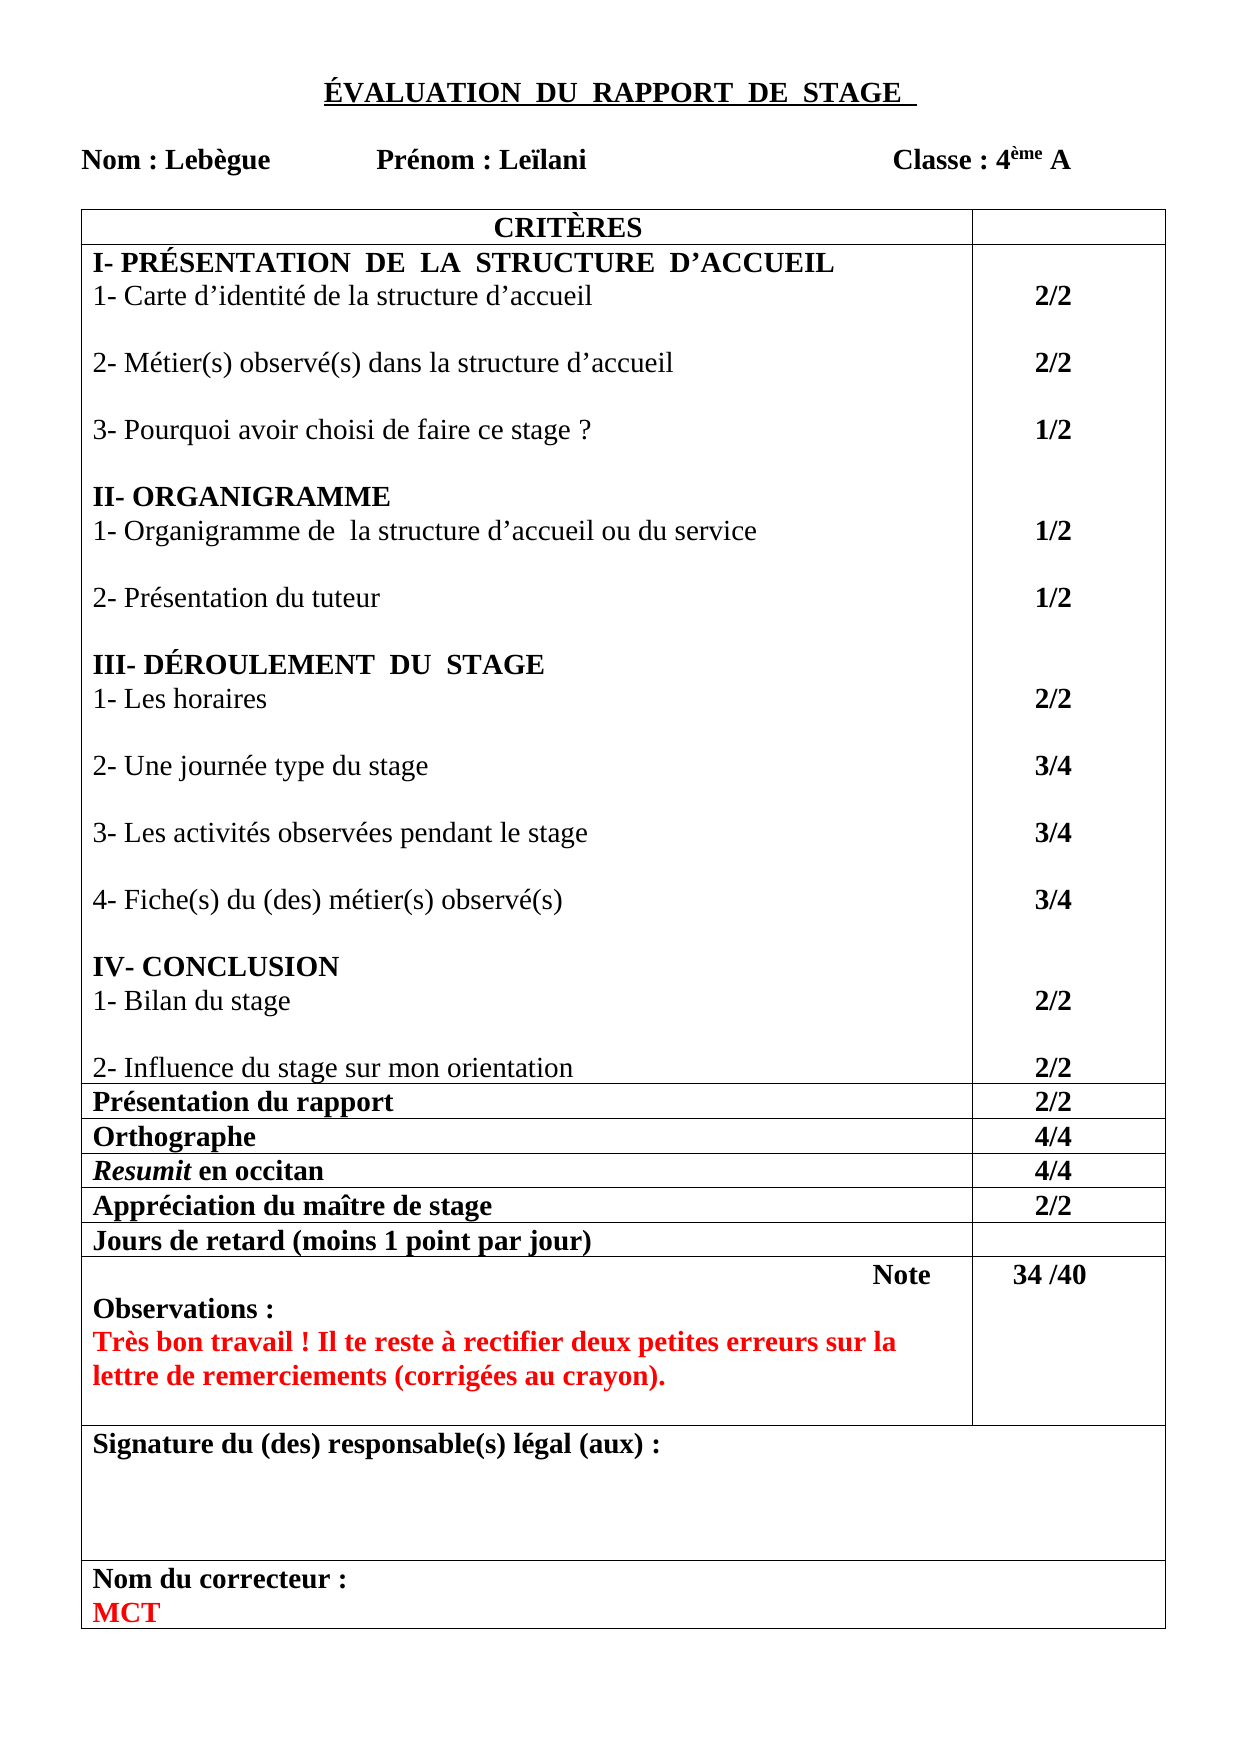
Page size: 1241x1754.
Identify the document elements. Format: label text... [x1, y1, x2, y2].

table_cell 2/2 [973, 1188, 1165, 1222]
text Nom : Lebègue Prénom : Leïlani Classe : 4ème A [81, 142, 1159, 176]
table_cell Nom du correcteur : MCT [82, 1561, 1165, 1628]
table_header CRITÈRES [82, 210, 972, 244]
table_cell Appréciation du maître de stage [82, 1188, 972, 1222]
table_cell 2/2 2/2 1/2 1/2 1/2 2/2 3/4 3/4 3/4 2/2 2/2 [973, 245, 1165, 1083]
table_cell 2/2 [973, 1084, 1165, 1118]
table_cell [973, 1223, 1165, 1256]
table_cell 4/4 [973, 1154, 1165, 1187]
table_cell Jours de retard (moins 1 point par jour) [82, 1223, 972, 1256]
table_cell Note Observations : Très bon travail ! Il te reste à rectifier deux petites erreurs sur la lettre de remerciements (corrigées au crayon). [82, 1257, 972, 1425]
table_cell 34 /40 [973, 1257, 1165, 1425]
text ÉVALUATION DU RAPPORT DE STAGE [75, 75, 1165, 108]
table_cell I- PRÉSENTATION DE LA STRUCTURE D’ACCUEIL 1- Carte d’identité de la structure d’accueil 2- Métier(s) observé(s) dans la structure d’accueil 3- Pourquoi avoir choisi de faire ce stage ? II- ORGANIGRAMME 1- Organigramme de la structure d’accueil ou du service 2- Présentation du tuteur III- DÉROULEMENT DU STAGE 1- Les horaires 2- Une journée type du stage 3- Les activités observées pendant le stage 4- Fiche(s) du (des) métier(s) observé(s) IV- CONCLUSION 1- Bilan du stage 2- Influence du stage sur mon orientation [82, 245, 972, 1083]
table_cell 4/4 [973, 1119, 1165, 1152]
table_cell Signature du (des) responsable(s) légal (aux) : [82, 1426, 1165, 1560]
table_cell Orthographe [82, 1119, 972, 1152]
table_cell Présentation du rapport [82, 1084, 972, 1118]
table_cell Resumit en occitan [82, 1154, 972, 1187]
table_header [973, 210, 1165, 244]
